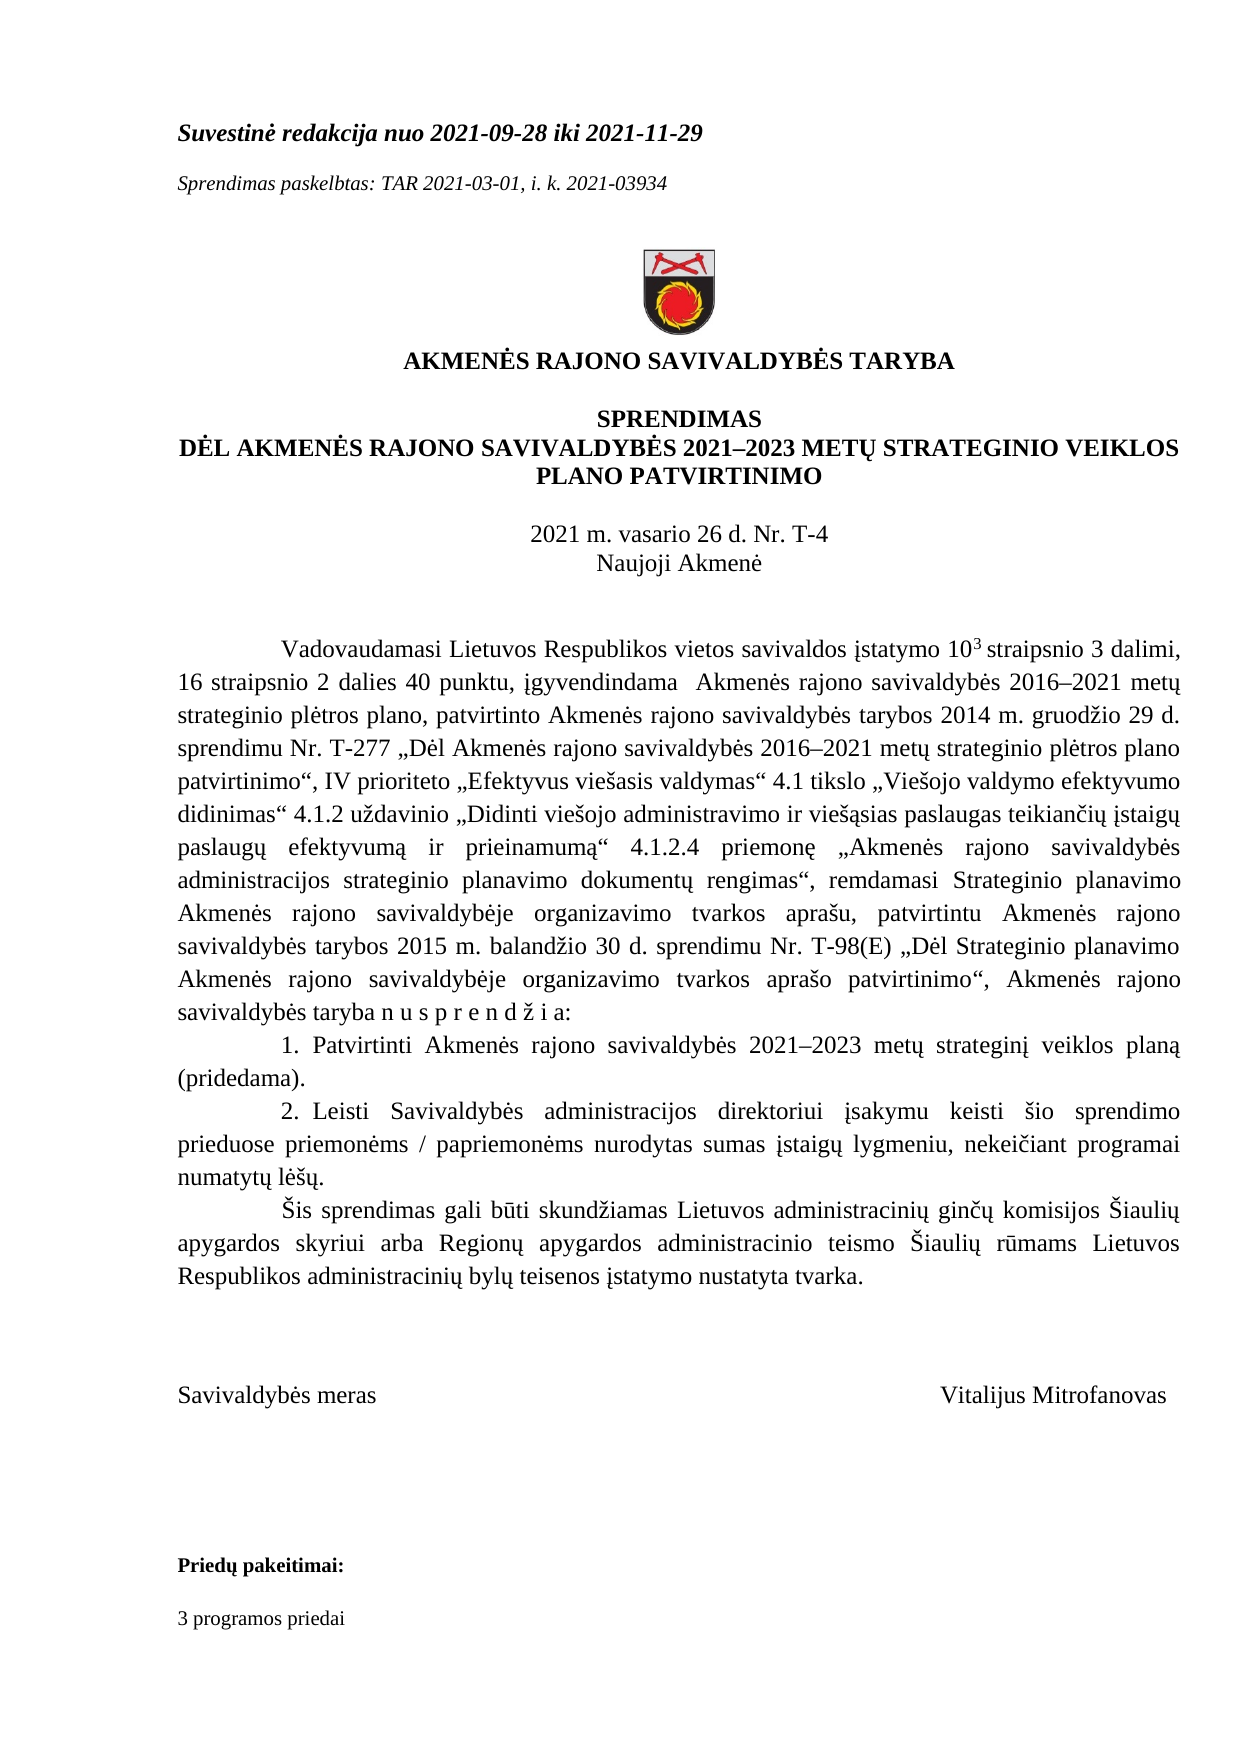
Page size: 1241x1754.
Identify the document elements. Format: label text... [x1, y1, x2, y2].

text 1. Patvirtinti Akmenės rajono savivaldybės 2021–2023 metų strateginį veiklos planą (pridedama). [177, 1030, 1181, 1092]
text Naujoji Akmenė [177, 548, 1181, 576]
text 2021 m. vasario 26 d. Nr. T-4 [177, 519, 1181, 548]
text Šis sprendimas gali būti skundžiamas Lietuvos administracinių ginčų komisijos Šiaulių apygardos skyriui arba Regionų apygardos administracinio teismo Šiaulių rūmams Lietuvos Respublikos administracinių bylų teisenos įstatymo nustatyta tvarka. [177, 1195, 1181, 1290]
text Savivaldybės meras Vitalijus Mitrofanovas [177, 1381, 1181, 1409]
text Sprendimas paskelbtas: TAR 2021-03-01, i. k. 2021-03934 [177, 171, 1181, 195]
text Priedų pakeitimai: [177, 1553, 1181, 1577]
text 3 programos priedai [177, 1606, 1181, 1630]
text Vadovaudamasi Lietuvos Respublikos vietos savivaldos įstatymo 103 straipsnio 3 dalimi, 16 straipsnio 2 dalies 40 punktu, įgyvendindama Akmenės rajono savivaldybės 2016–2021 metų strateginio plėtros plano, patvirtinto Akmenės rajono savivaldybės tarybos 2014 m. gruodžio 29 d. sprendimu Nr. T-277 „Dėl Akmenės rajono savivaldybės 2016–2021 metų strateginio plėtros plano patvirtinimo“, IV prioriteto „Efektyvus viešasis valdymas“ 4.1 tikslo „Viešojo valdymo efektyvumo didinimas“ 4.1.2 uždavinio „Didinti viešojo administravimo ir viešąsias paslaugas teikiančių įstaigų paslaugų efektyvumą ir prieinamumą“ 4.1.2.4 priemonę „Akmenės rajono savivaldybės administracijos strateginio planavimo dokumentų rengimas“, remdamasi Strateginio planavimo Akmenės rajono savivaldybėje organizavimo tvarkos aprašu, patvirtintu Akmenės rajono savivaldybės tarybos 2015 m. balandžio 30 d. sprendimu Nr. T-98(E) „Dėl Strateginio planavimo Akmenės rajono savivaldybėje organizavimo tvarkos aprašo patvirtinimo“, Akmenės rajono savivaldybės taryba n u s p r e n d ž i a: [177, 634, 1181, 1026]
text SPRENDIMAS [177, 404, 1181, 433]
text 2. Leisti Savivaldybės administracijos direktoriui įsakymu keisti šio sprendimo prieduose priemonėms / papriemonėms nurodytas sumas įstaigų lygmeniu, nekeičiant programai numatytų lėšų. [177, 1096, 1181, 1191]
text DĖL AKMENĖS RAJONO SAVIVALDYBĖS 2021–2023 METŲ STRATEGINIO VEIKLOS PLANO PATVIRTINIMO [177, 433, 1181, 490]
text AKMENĖS RAJONO SAVIVALDYBĖS TARYBA [177, 346, 1181, 375]
text Suvestinė redakcija nuo 2021-09-28 iki 2021-11-29 [177, 118, 1181, 147]
